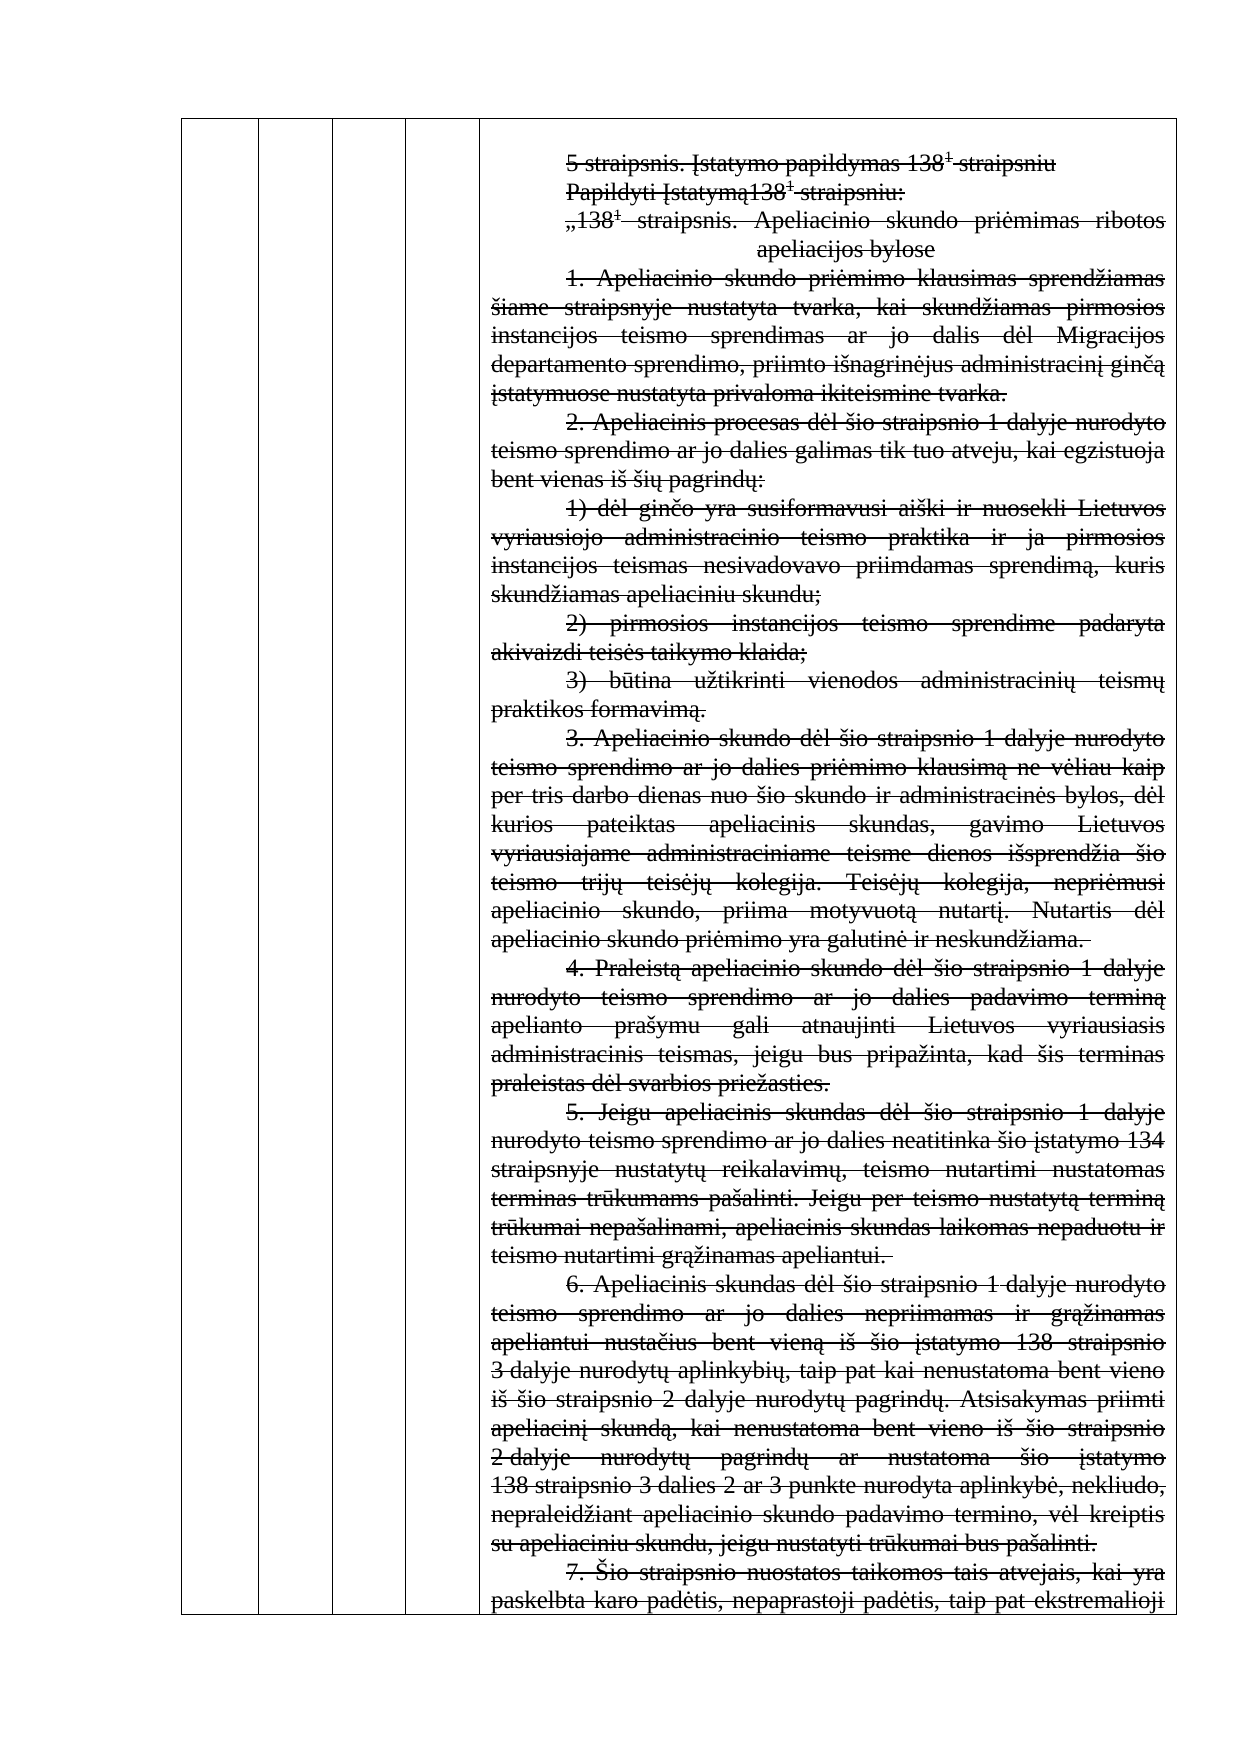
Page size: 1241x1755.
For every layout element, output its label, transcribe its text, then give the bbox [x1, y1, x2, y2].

table_cell 5 straipsnis. Įstatymo papildymas 1381 straipsniu Papildyti Įstatymą1381 straipsniu: „1381 straipsnis. Apeliacinio skundo priėmimas ribotos apeliacijos bylose 1. Apeliacinio skundo priėmimo klausimas sprendžiamas šiame straipsnyje nustatyta tvarka, kai skundžiamas pirmosios instancijos teismo sprendimas ar jo dalis dėl Migracijos departamento sprendimo, priimto išnagrinėjus administracinį ginčą įstatymuose nustatyta privaloma ikiteismine tvarka. 2. Apeliacinis procesas dėl šio straipsnio 1 dalyje nurodyto teismo sprendimo ar jo dalies galimas tik tuo atveju, kai egzistuoja bent vienas iš šių pagrindų: 1) dėl ginčo yra susiformavusi aiški ir nuosekli Lietuvos vyriausiojo administracinio teismo praktika ir ja pirmosios instancijos teismas nesivadovavo priimdamas sprendimą, kuris skundžiamas apeliaciniu skundu; 2) pirmosios instancijos teismo sprendime padaryta akivaizdi teisės taikymo klaida; 3) būtina užtikrinti vienodos administracinių teismų praktikos formavimą. 3. Apeliacinio skundo dėl šio straipsnio 1 dalyje nurodyto teismo sprendimo ar jo dalies priėmimo klausimą ne vėliau kaip per tris darbo dienas nuo šio skundo ir administracinės bylos, dėl kurios pateiktas apeliacinis skundas, gavimo Lietuvos vyriausiajame administraciniame teisme dienos išsprendžia šio teismo trijų teisėjų kolegija. Teisėjų kolegija, nepriėmusi apeliacinio skundo, priima motyvuotą nutartį. Nutartis dėl apeliacinio skundo priėmimo yra galutinė ir neskundžiama. 4. Praleistą apeliacinio skundo dėl šio straipsnio 1 dalyje nurodyto teismo sprendimo ar jo dalies padavimo terminą apelianto prašymu gali atnaujinti Lietuvos vyriausiasis administracinis teismas, jeigu bus pripažinta, kad šis terminas praleistas dėl svarbios priežasties. 5. Jeigu apeliacinis skundas dėl šio straipsnio 1 dalyje nurodyto teismo sprendimo ar jo dalies neatitinka šio įstatymo 134 straipsnyje nustatytų reikalavimų, teismo nutartimi nustatomas terminas trūkumams pašalinti. Jeigu per teismo nustatytą terminą trūkumai nepašalinami, apeliacinis skundas laikomas nepaduotu ir teismo nutartimi grąžinamas apeliantui. 6. Apeliacinis skundas dėl šio straipsnio 1 dalyje nurodyto teismo sprendimo ar jo dalies nepriimamas ir grąžinamas apeliantui nustačius bent vieną iš šio įstatymo 138 straipsnio 3 dalyje nurodytų aplinkybių, taip pat kai nenustatoma bent vieno iš šio straipsnio 2 dalyje nurodytų pagrindų. Atsisakymas priimti apeliacinį skundą, kai nenustatoma bent vieno iš šio straipsnio 2 dalyje nurodytų pagrindų ar nustatoma šio įstatymo 138 straipsnio 3 dalies 2 ar 3 punkte nurodyta aplinkybė, nekliudo, nepraleidžiant apeliacinio skundo padavimo termino, vėl kreiptis su apeliaciniu skundu, jeigu nustatyti trūkumai bus pašalinti. 7. Šio straipsnio nuostatos taikomos tais atvejais, kai yra paskelbta karo padėtis, nepaprastoji padėtis, taip pat ekstremalioji [480, 119, 1176, 1614]
table_cell [406, 119, 479, 1614]
table_cell [182, 119, 258, 1614]
table_cell [259, 119, 332, 1614]
table_cell [333, 119, 405, 1614]
